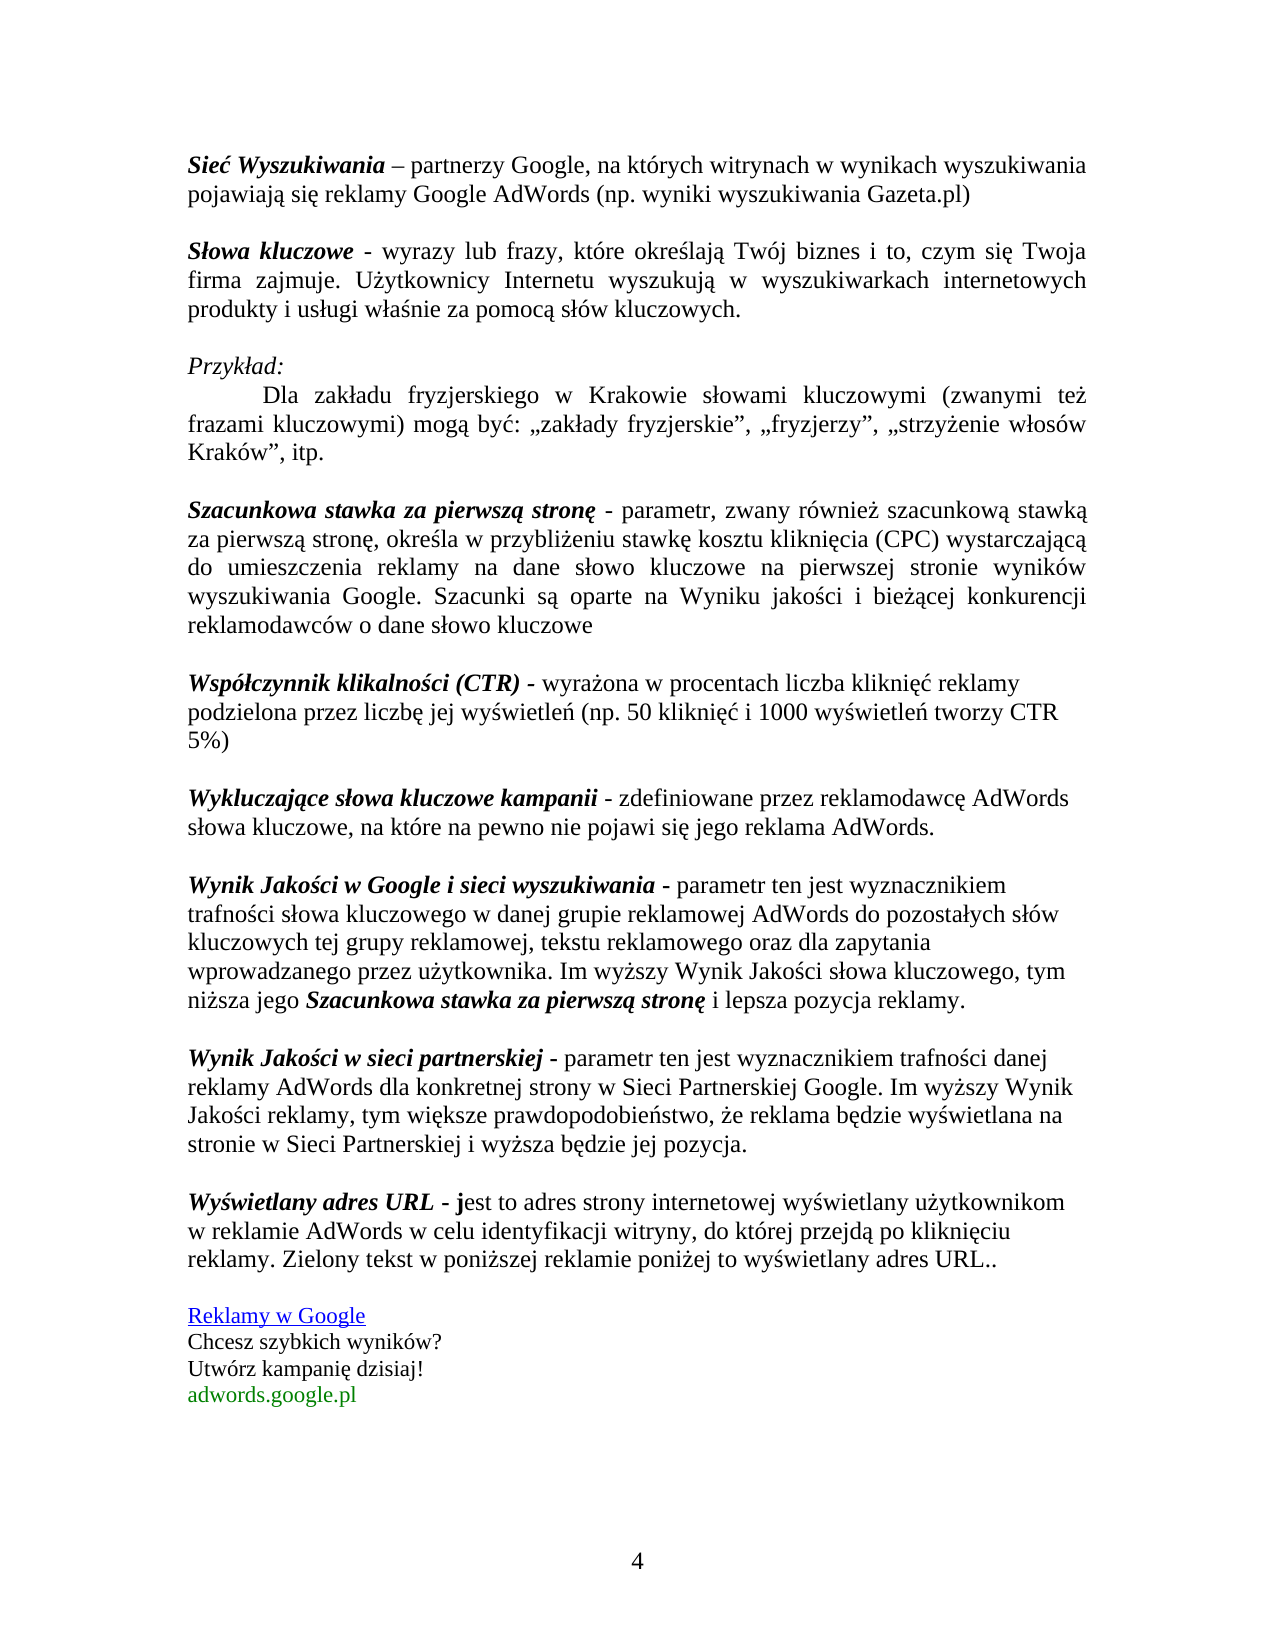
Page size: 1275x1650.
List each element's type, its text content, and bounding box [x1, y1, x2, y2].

text Szacunkowa stawka za pierwszą stronę - parametr, zwany również szacunkową stawką za pierwszą stronę, określa w przybliżeniu stawkę kosztu kliknięcia (CPC) wystarczającą do umieszczenia reklamy na dane słowo kluczowe na pierwszej stronie wyników wyszukiwania Google. Szacunki są oparte na Wyniku jakości i bieżącej konkurencji reklamodawców o dane słowo kluczowe [187, 495, 1087, 639]
text Przykład: [187, 351, 1087, 380]
text Wykluczające słowa kluczowe kampanii - zdefiniowane przez reklamodawcę AdWords słowa kluczowe, na które na pewno nie pojawi się jego reklama AdWords. [187, 783, 1087, 841]
text Wynik Jakości w Google i sieci wyszukiwania - parametr ten jest wyznacznikiem trafności słowa kluczowego w danej grupie reklamowej AdWords do pozostałych słów kluczowych tej grupy reklamowej, tekstu reklamowego oraz dla zapytania wprowadzanego przez użytkownika. Im wyższy Wynik Jakości słowa kluczowego, tym niższa jego Szacunkowa stawka za pierwszą stronę i lepsza pozycja reklamy. [187, 870, 1087, 1014]
text Wynik Jakości w sieci partnerskiej - parametr ten jest wyznacznikiem trafności danej reklamy AdWords dla konkretnej strony w Sieci Partnerskiej Google. Im wyższy Wynik Jakości reklamy, tym większe prawdopodobieństwo, że reklama będzie wyświetlana na stronie w Sieci Partnerskiej i wyższa będzie jej pozycja. [187, 1043, 1087, 1158]
text Dla zakładu fryzjerskiego w Krakowie słowami kluczowymi (zwanymi też frazami kluczowymi) mogą być: „zakłady fryzjerskie”, „fryzjerzy”, „strzyżenie włosów Kraków”, itp. [187, 380, 1087, 466]
text Słowa kluczowe - wyrazy lub frazy, które określają Twój biznes i to, czym się Twoja firma zajmuje. Użytkownicy Internetu wyszukują w wyszukiwarkach internetowych produkty i usługi właśnie za pomocą słów kluczowych. [187, 236, 1087, 322]
text Wyświetlany adres URL - jest to adres strony internetowej wyświetlany użytkownikom w reklamie AdWords w celu identyfikacji witryny, do której przejdą po kliknięciu reklamy. Zielony tekst w poniższej reklamie poniżej to wyświetlany adres URL.. Reklamy w Google Chcesz szybkich wyników? Utwórz kampanię dzisiaj! adwords.google.pl [187, 1187, 1087, 1407]
text Współczynnik klikalności (CTR) - wyrażona w procentach liczba kliknięć reklamy podzielona przez liczbę jej wyświetleń (np. 50 kliknięć i 1000 wyświetleń tworzy CTR 5%) [187, 668, 1087, 754]
text Sieć Wyszukiwania – partnerzy Google, na których witrynach w wynikach wyszukiwania pojawiają się reklamy Google AdWords (np. wyniki wyszukiwania Gazeta.pl) [187, 150, 1087, 207]
